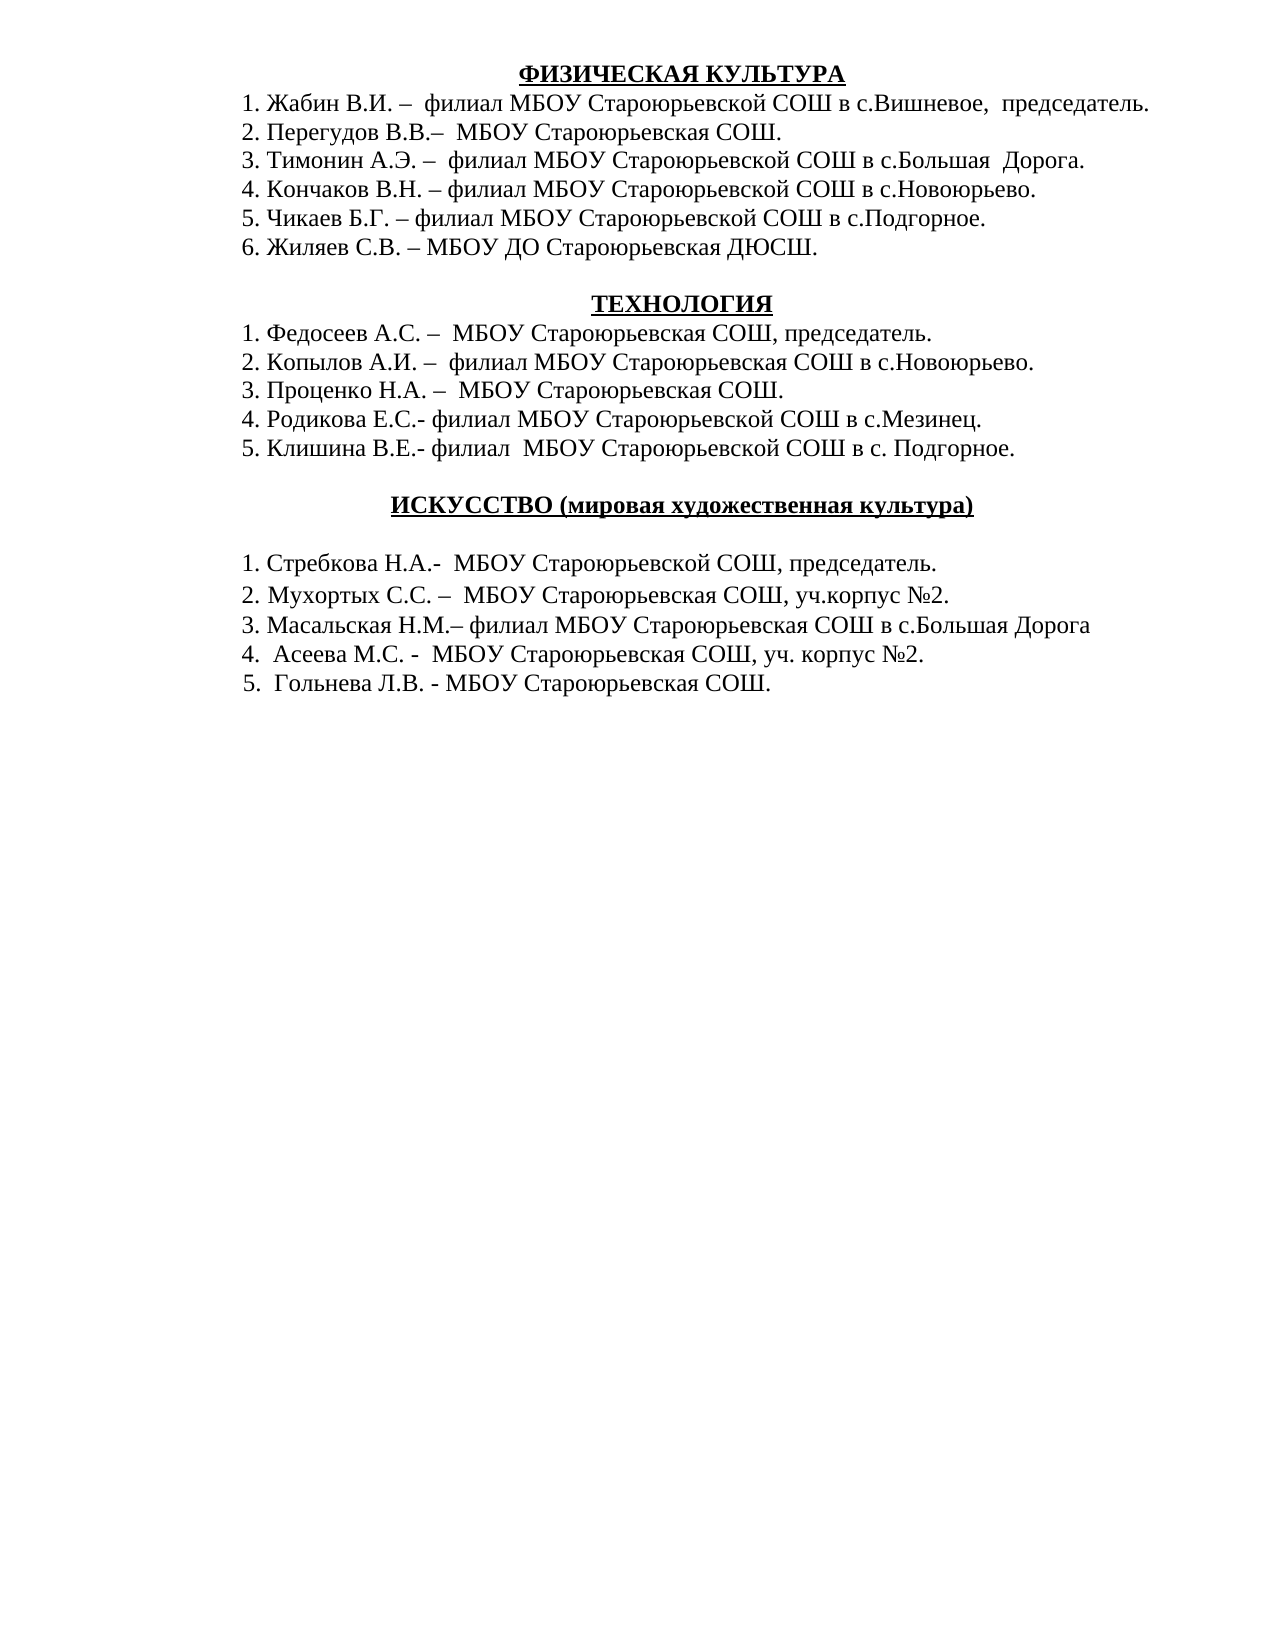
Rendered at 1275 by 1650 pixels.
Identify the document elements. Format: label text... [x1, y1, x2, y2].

text 4. Асеева М.С. - МБОУ Староюрьевская СОШ, уч. корпус №2. [148, 639, 1216, 668]
text 2. Копылов А.И. – филиал МБОУ Староюрьевская СОШ в с.Новоюрьево. [148, 347, 1216, 375]
text 1. Стребкова Н.А.- МБОУ Староюрьевской СОШ, председатель. [241, 548, 1216, 577]
text 6. Жиляев С.В. – МБОУ ДО Староюрьевская ДЮСШ. [148, 232, 1216, 260]
text 1. Жабин В.И. – филиал МБОУ Староюрьевской СОШ в с.Вишневое, председатель. [148, 88, 1216, 117]
text 5. Гольнева Л.В. - МБОУ Староюрьевская СОШ. [148, 668, 1216, 696]
text 1. Федосеев А.С. – МБОУ Староюрьевская СОШ, председатель. [148, 318, 1216, 347]
text 4. Кончаков В.Н. – филиал МБОУ Староюрьевской СОШ в с.Новоюрьево. [148, 174, 1216, 203]
text ИСКУССТВО (мировая художественная культура) [148, 490, 1216, 519]
text 3. Тимонин А.Э. – филиал МБОУ Староюрьевской СОШ в с.Большая Дорога. [241, 145, 1216, 174]
text ФИЗИЧЕСКАЯ КУЛЬТУРА [148, 59, 1216, 88]
text 3. Проценко Н.А. – МБОУ Староюрьевская СОШ. [148, 375, 1216, 404]
text 3. Масальская Н.М.– филиал МБОУ Староюрьевская СОШ в с.Большая Дорога [241, 610, 1216, 639]
text 2. Мухортых С.С. – МБОУ Староюрьевская СОШ, уч.корпус №2. [148, 577, 1216, 610]
text 2. Перегудов В.В.– МБОУ Староюрьевская СОШ. [148, 117, 1216, 145]
text 4. Родикова Е.С.- филиал МБОУ Староюрьевской СОШ в с.Мезинец. [223, 404, 1216, 433]
text 5. Чикаев Б.Г. – филиал МБОУ Староюрьевской СОШ в с.Подгорное. [148, 203, 1216, 232]
text ТЕХНОЛОГИЯ [148, 289, 1216, 318]
text 5. Клишина В.Е.- филиал МБОУ Староюрьевской СОШ в с. Подгорное. [148, 433, 1216, 462]
